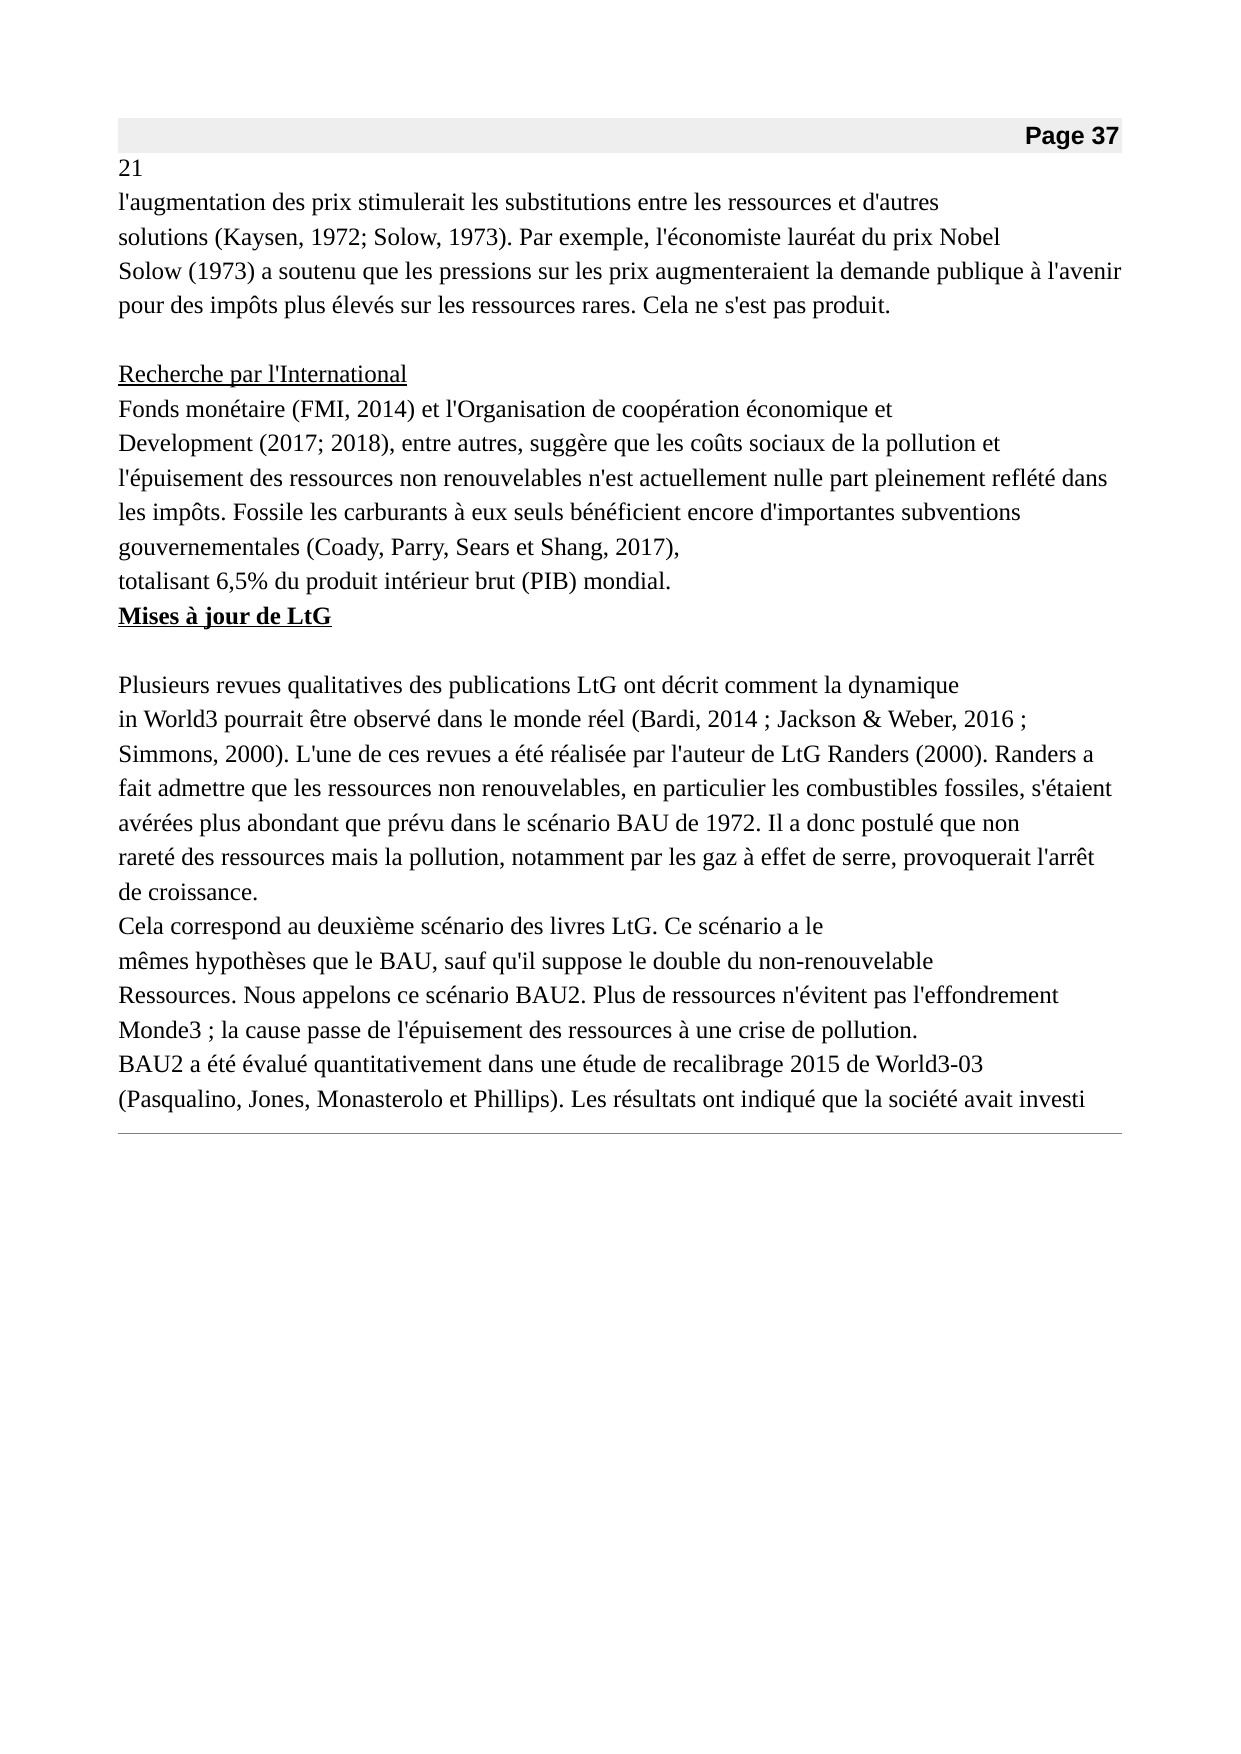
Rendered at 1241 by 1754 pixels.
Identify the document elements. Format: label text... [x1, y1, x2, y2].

text Fonds monétaire (FMI, 2014) et l'Organisation de coopération économique et [118, 394, 1122, 423]
text totalisant 6,5% du produit intérieur brut (PIB) mondial. [118, 566, 1122, 595]
text in World3 pourrait être observé dans le monde réel (Bardi, 2014 ; Jackson & Weber, 2016 ; [118, 704, 1122, 733]
text Cela correspond au deuxième scénario des livres LtG. Ce scénario a le [118, 911, 1122, 940]
text Plusieurs revues qualitatives des publications LtG ont décrit comment la dynamique [118, 670, 1122, 699]
table_header Page 37 [118, 118, 1122, 153]
text Recherche par l'International [118, 359, 1122, 388]
text rareté des ressources mais la pollution, notamment par les gaz à effet de serre, provoquerait l'arrêt de croissance. [118, 842, 1122, 906]
text l'augmentation des prix stimulerait les substitutions entre les ressources et d'autres [118, 187, 1122, 216]
text Ressources. Nous appelons ce scénario BAU2. Plus de ressources n'évitent pas l'effondrement [118, 980, 1122, 1009]
text (Pasqualino, Jones, Monasterolo et Phillips). Les résultats ont indiqué que la société avait investi [118, 1084, 1122, 1112]
text 21 [118, 153, 1122, 181]
text Simmons, 2000). L'une de ces revues a été réalisée par l'auteur de LtG Randers (2000). Randers a fait admettre que les ressources non renouvelables, en particulier les combustibles fossiles, s'étaient avérées plus abondant que prévu dans le scénario BAU de 1972. Il a donc postulé que non [118, 739, 1122, 837]
text Mises à jour de LtG [118, 601, 1122, 630]
text solutions (Kaysen, 1972; Solow, 1973). Par exemple, l'économiste lauréat du prix Nobel [118, 222, 1122, 250]
text Monde3 ; la cause passe de l'épuisement des ressources à une crise de pollution. [118, 1015, 1122, 1043]
text BAU2 a été évalué quantitativement dans une étude de recalibrage 2015 de World3-03 [118, 1049, 1122, 1078]
text Solow (1973) a soutenu que les pressions sur les prix augmenteraient la demande publique à l'avenir pour des impôts plus élevés sur les ressources rares. Cela ne s'est pas produit. [118, 256, 1122, 319]
text Development (2017; 2018), entre autres, suggère que les coûts sociaux de la pollution et [118, 428, 1122, 457]
text l'épuisement des ressources non renouvelables n'est actuellement nulle part pleinement reflété dans les impôts. Fossile les carburants à eux seuls bénéficient encore d'importantes subventions gouvernementales (Coady, Parry, Sears et Shang, 2017), [118, 463, 1122, 561]
text mêmes hypothèses que le BAU, sauf qu'il suppose le double du non-renouvelable [118, 946, 1122, 974]
